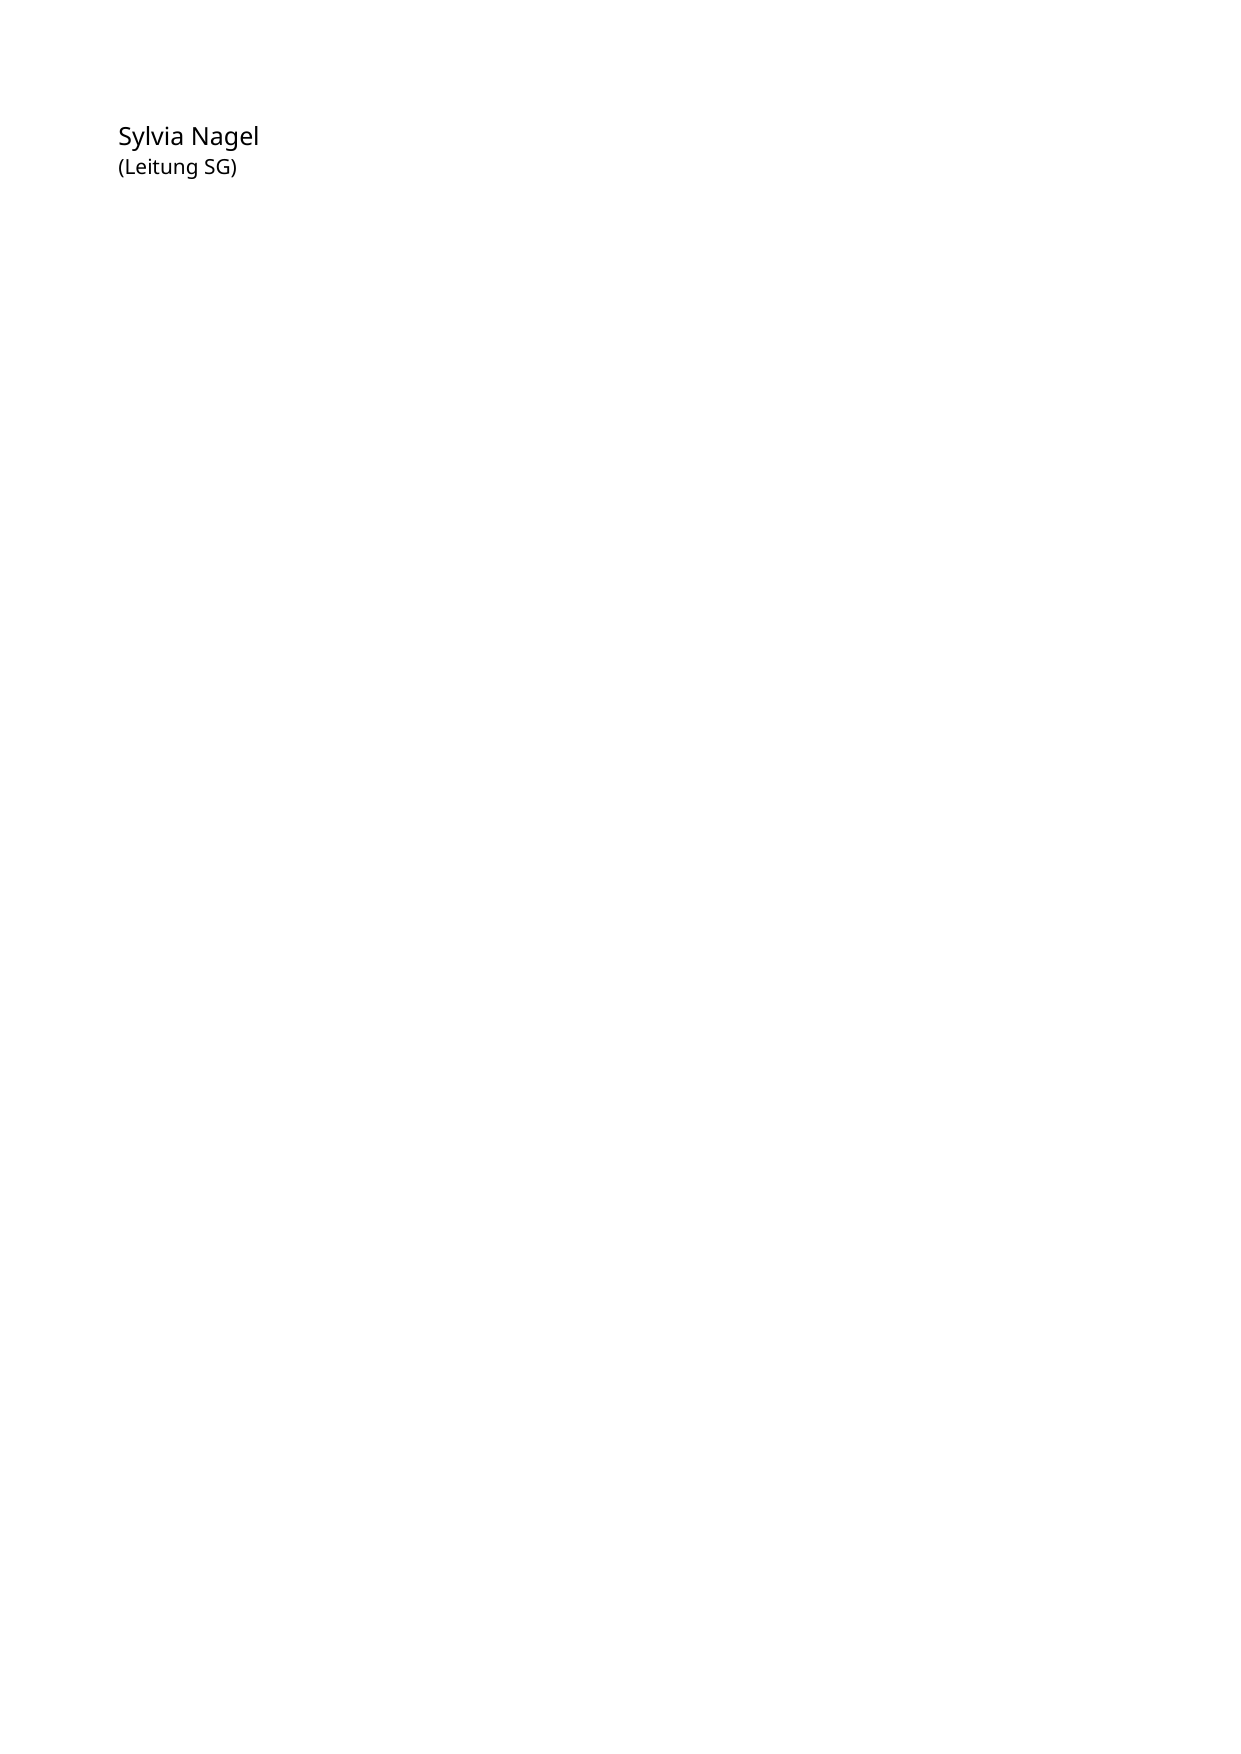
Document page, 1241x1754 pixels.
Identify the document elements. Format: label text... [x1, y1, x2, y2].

text Sylvia Nagel [118, 118, 1122, 152]
text (Leitung SG) [118, 152, 1122, 181]
